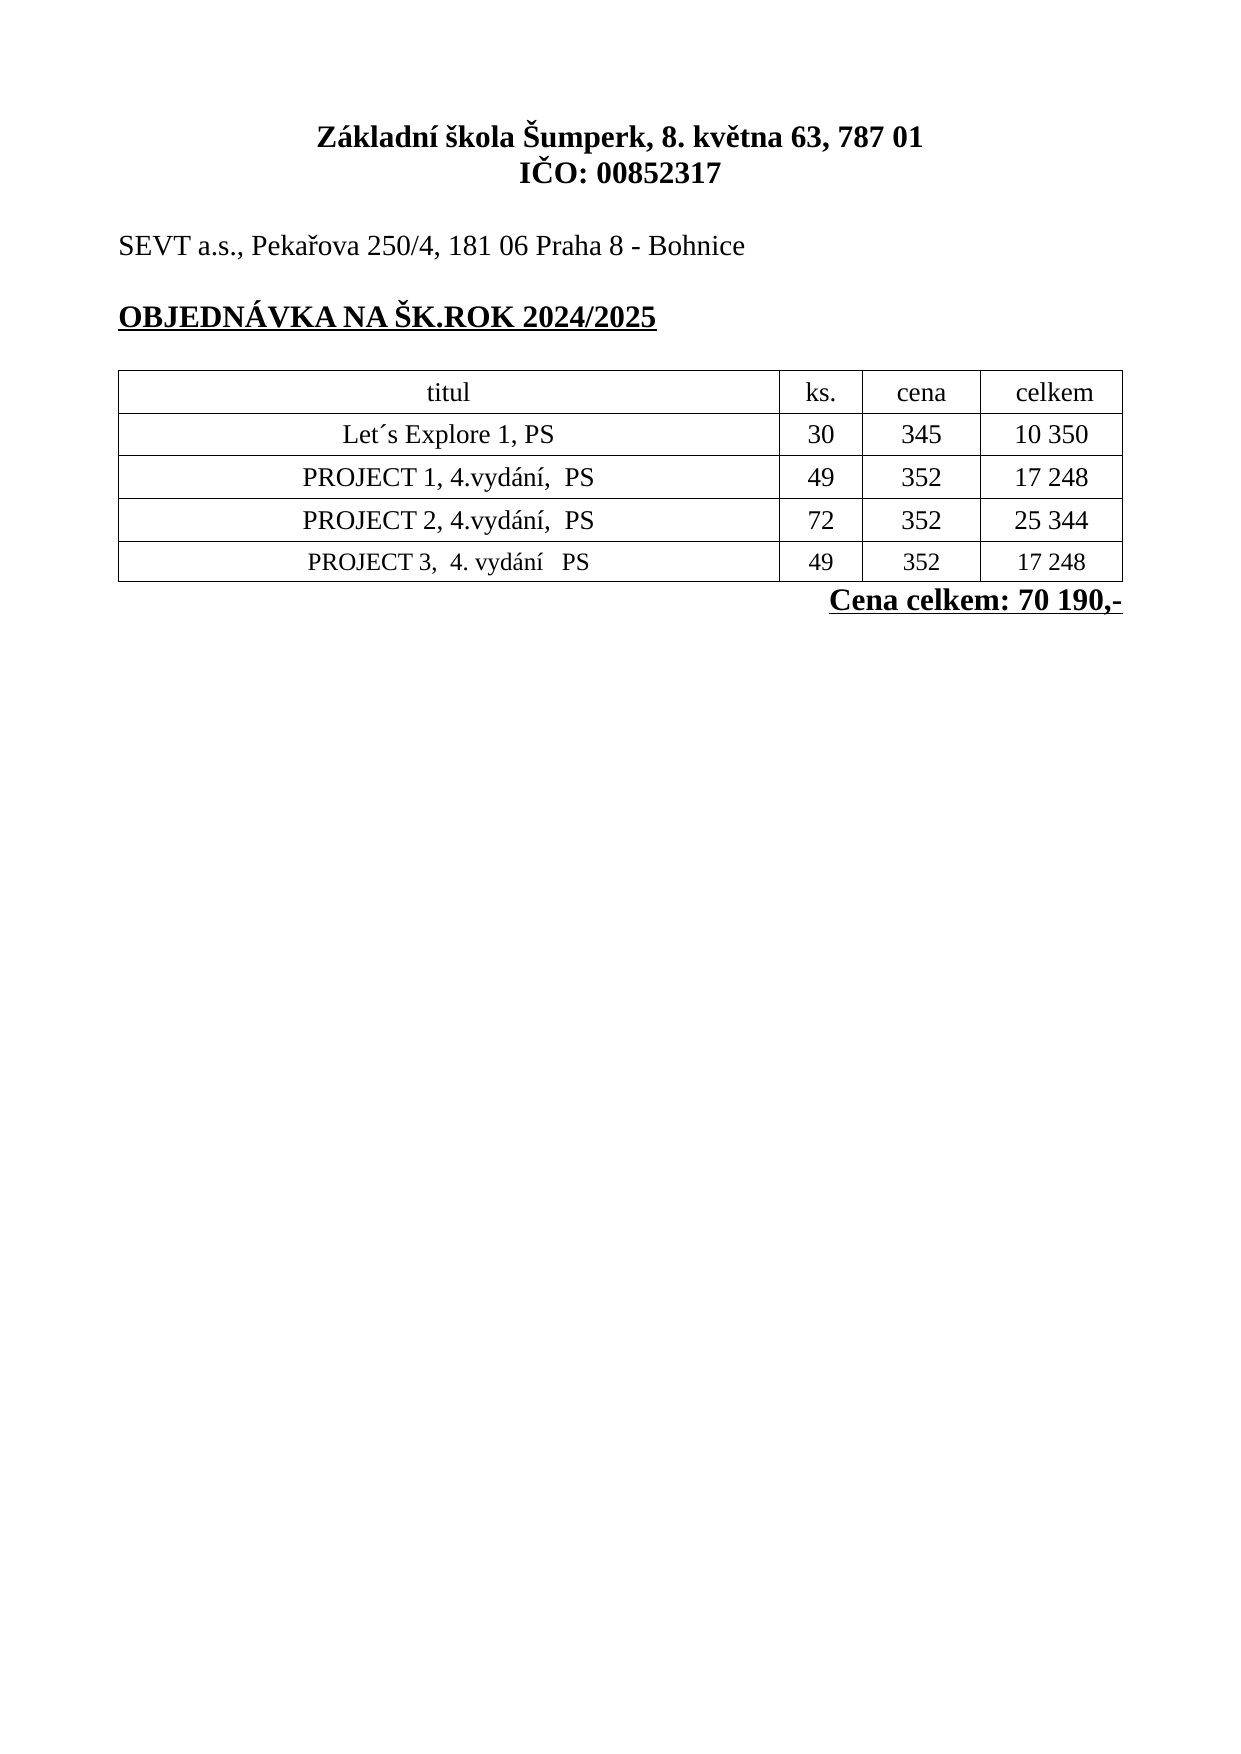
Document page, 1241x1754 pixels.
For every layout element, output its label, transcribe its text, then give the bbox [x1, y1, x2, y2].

table_cell PROJECT 1, 4.vydání, PS [119, 456, 779, 498]
table_cell 72 [780, 499, 862, 541]
text Základní škola Šumperk, 8. května 63, 787 01 [118, 118, 1122, 154]
table_header celkem [981, 371, 1122, 412]
table_header cena [863, 371, 980, 412]
text SEVT a.s., Pekařova 250/4, 181 06 Praha 8 - Bohnice [118, 226, 1122, 262]
table_header ks. [780, 371, 862, 412]
table_cell PROJECT 3, 4. vydání PS [119, 542, 779, 581]
table_cell 352 [863, 499, 980, 541]
table_cell 10 350 [981, 414, 1122, 455]
table_cell Let´s Explore 1, PS [119, 414, 779, 455]
table_cell 30 [780, 414, 862, 455]
text IČO: 00852317 [118, 154, 1122, 190]
table_cell 17 248 [981, 542, 1122, 581]
text Cena celkem: 70 190,- [118, 582, 1122, 617]
table_cell 17 248 [981, 456, 1122, 498]
table_header titul [119, 371, 779, 412]
text OBJEDNÁVKA NA ŠK.ROK 2024/2025 [118, 298, 1122, 334]
table_cell 25 344 [981, 499, 1122, 541]
table_cell 49 [780, 456, 862, 498]
table_cell 345 [863, 414, 980, 455]
table_cell 49 [780, 542, 862, 581]
table_cell 352 [863, 456, 980, 498]
table_cell 352 [863, 542, 980, 581]
table_cell PROJECT 2, 4.vydání, PS [119, 499, 779, 541]
